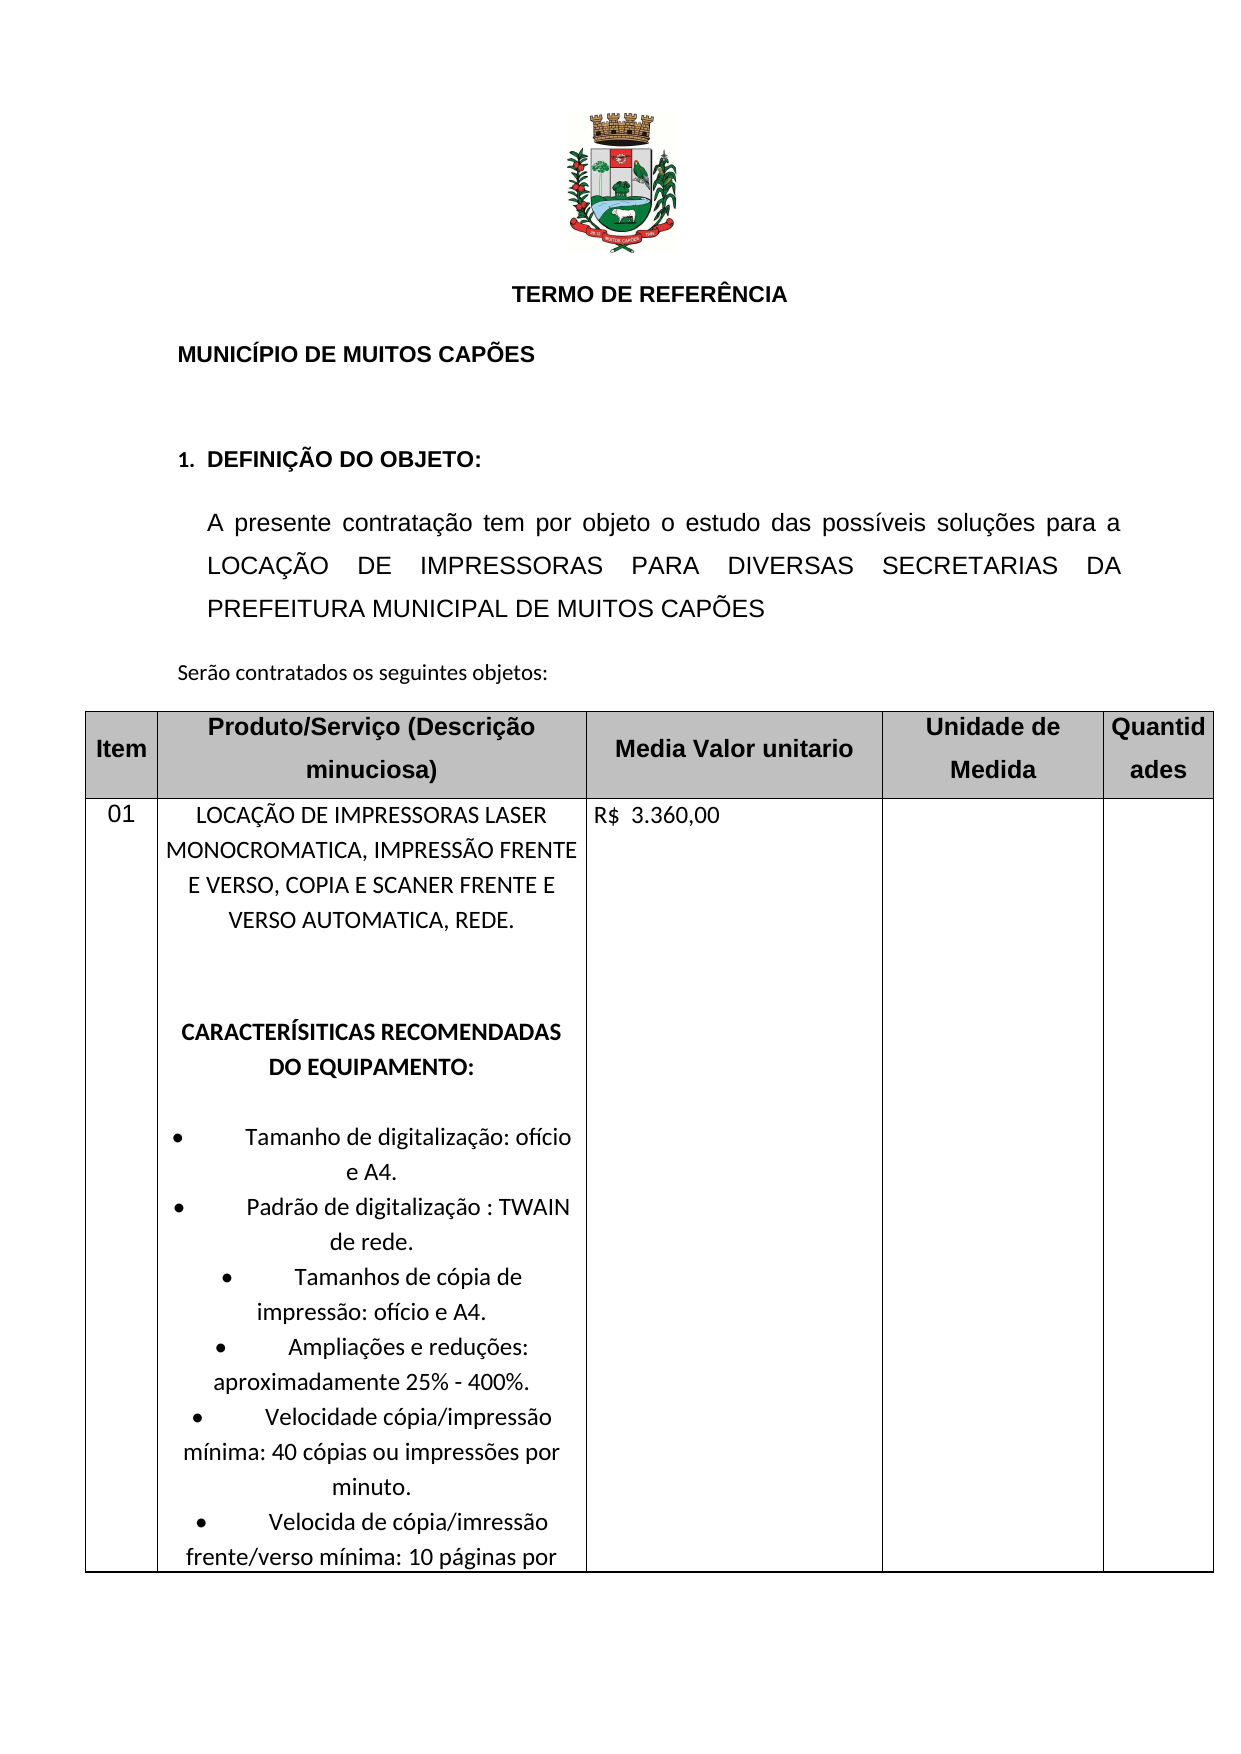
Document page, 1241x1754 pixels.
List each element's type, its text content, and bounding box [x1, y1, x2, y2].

table_header Quantidades [1104, 712, 1213, 798]
picture [567, 113, 677, 253]
table_cell [883, 799, 1103, 1571]
list MUNICÍPIO DE MUITOS CAPÕES [177, 341, 1122, 367]
table_header Media Valor unitario [587, 712, 882, 798]
list A presente contratação tem por objeto o estudo das possíveis soluções para a LOCAÇÃO DE IMPRESSORAS PARA DIVERSAS SECRETARIAS DA PREFEITURA MUNICIPAL DE MUITOS CAPÕES [177, 508, 1122, 623]
table_cell R$ 3.360,00 [587, 799, 882, 1571]
table_header Produto/Serviço (Descrição minuciosa) [158, 712, 586, 798]
table_cell 01 [86, 799, 157, 1571]
table_header Unidade de Medida [883, 712, 1103, 798]
table_cell LOCAÇÃO DE IMPRESSORAS LASER MONOCROMATICA, IMPRESSÃO FRENTE E VERSO, COPIA E SCANER FRENTE E VERSO AUTOMATICA, REDE. CARACTERÍSITICAS RECOMENDADAS DO EQUIPAMENTO: • Tamanho de digitalização: ofício e A4. • Padrão de digitalização : TWAIN de rede. • Tamanhos de cópia de impressão: ofício e A4. • Ampliações e reduções: aproximadamente 25% - 400%. • Velocidade cópia/impressão mínima: 40 cópias ou impressões por minuto. • Velocida de cópia/imressão frente/verso mínima: 10 páginas por [158, 799, 586, 1571]
text TERMO DE REFERÊNCIA [177, 281, 1122, 307]
list DEFINIÇÃO DO OBJETO: [177, 445, 1122, 473]
table_cell [1104, 799, 1213, 1571]
table_header Item [86, 712, 157, 798]
text Serão contratados os seguintes objetos: [177, 658, 1122, 686]
